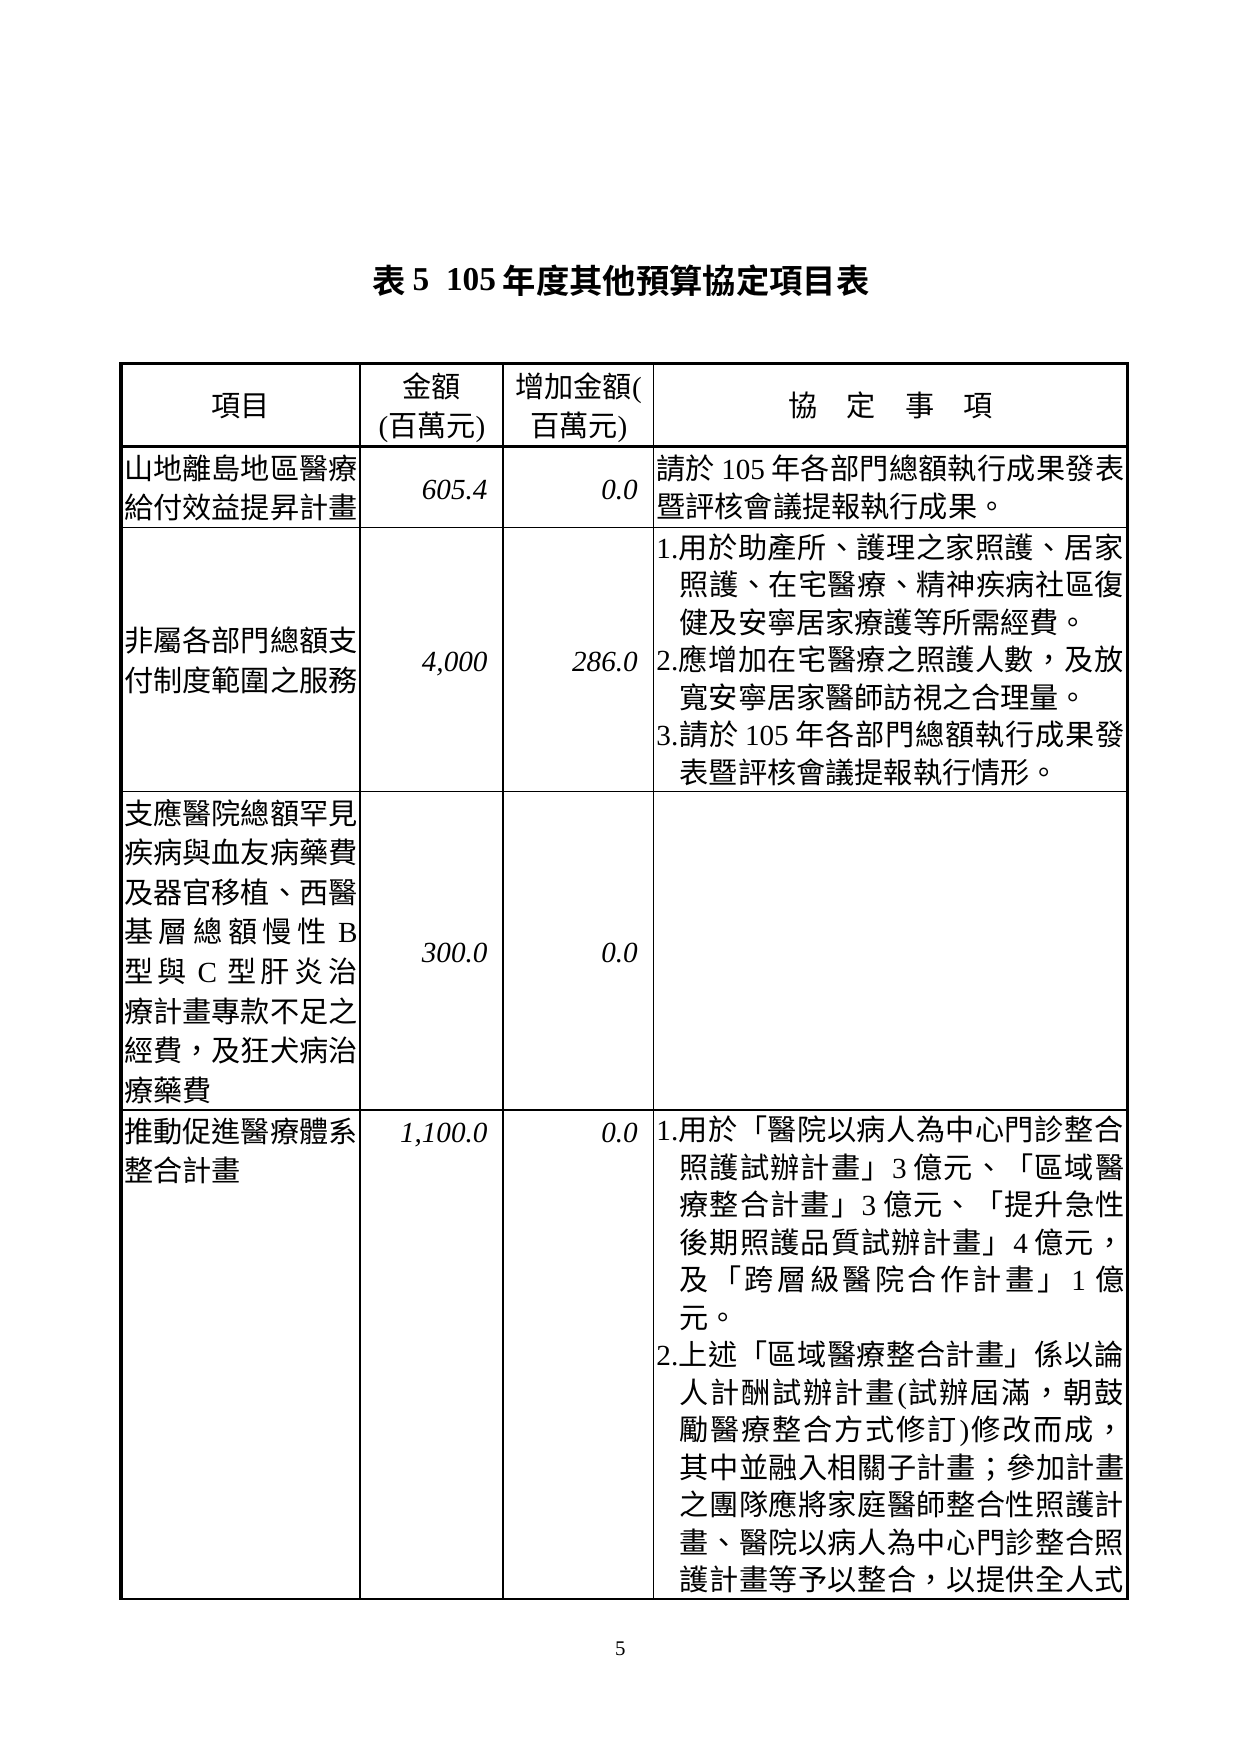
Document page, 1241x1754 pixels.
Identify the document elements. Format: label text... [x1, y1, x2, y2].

table_cell 605.4 [361, 448, 502, 527]
table_cell 0.0 [504, 792, 653, 1109]
table_cell 請於105年各部門總額執行成果發表暨評核會議提報執行成果。 [654, 448, 1126, 527]
table_cell 300.0 [361, 792, 502, 1109]
text 表5 105年度其他預算協定項目表 [119, 237, 1122, 300]
table_cell 0.0 [504, 448, 653, 527]
table_header 項目 [123, 365, 359, 444]
table_cell 山地離島地區醫療給付效益提昇計畫 [123, 448, 359, 527]
table_cell 286.0 [504, 528, 653, 791]
table_header 增加金額(百萬元) [504, 365, 653, 444]
table_cell 支應醫院總額罕見疾病與血友病藥費及器官移植、西醫基層總額慢性B型與C型肝炎治療計畫專款不足之經費，及狂犬病治療藥費 [123, 792, 359, 1109]
table_header 協 定 事 項 [654, 365, 1126, 444]
table_cell 推動促進醫療體系整合計畫 [123, 1111, 359, 1598]
table_cell 1.用於助產所、護理之家照護、居家照護、在宅醫療、精神疾病社區復健及安寧居家療護等所需經費。 2.應增加在宅醫療之照護人數，及放寬安寧居家醫師訪視之合理量。 3.請於105年各部門總額執行成果發表暨評核會議提報執行情形。 [654, 528, 1126, 791]
table_cell 1.用於「醫院以病人為中心門診整合照護試辦計畫」3億元、「區域醫療整合計畫」3億元、「提升急性後期照護品質試辦計畫」4億元，及「跨層級醫院合作計畫」1億元。 2.上述「區域醫療整合計畫」係以論人計酬試辦計畫(試辦屆滿，朝鼓勵醫療整合方式修訂)修改而成，其中並融入相關子計畫；參加計畫之團隊應將家庭醫師整合性照護計畫、醫院以病人為中心門診整合照護計畫等予以整合，以提供全人式 [654, 1111, 1126, 1598]
table_cell 4,000 [361, 528, 502, 791]
table_header 金額 (百萬元) [361, 365, 502, 444]
table_cell 1,100.0 [361, 1111, 502, 1598]
table_cell 非屬各部門總額支付制度範圍之服務 [123, 528, 359, 791]
table_cell 0.0 [504, 1111, 653, 1598]
table_cell [654, 792, 1126, 1109]
